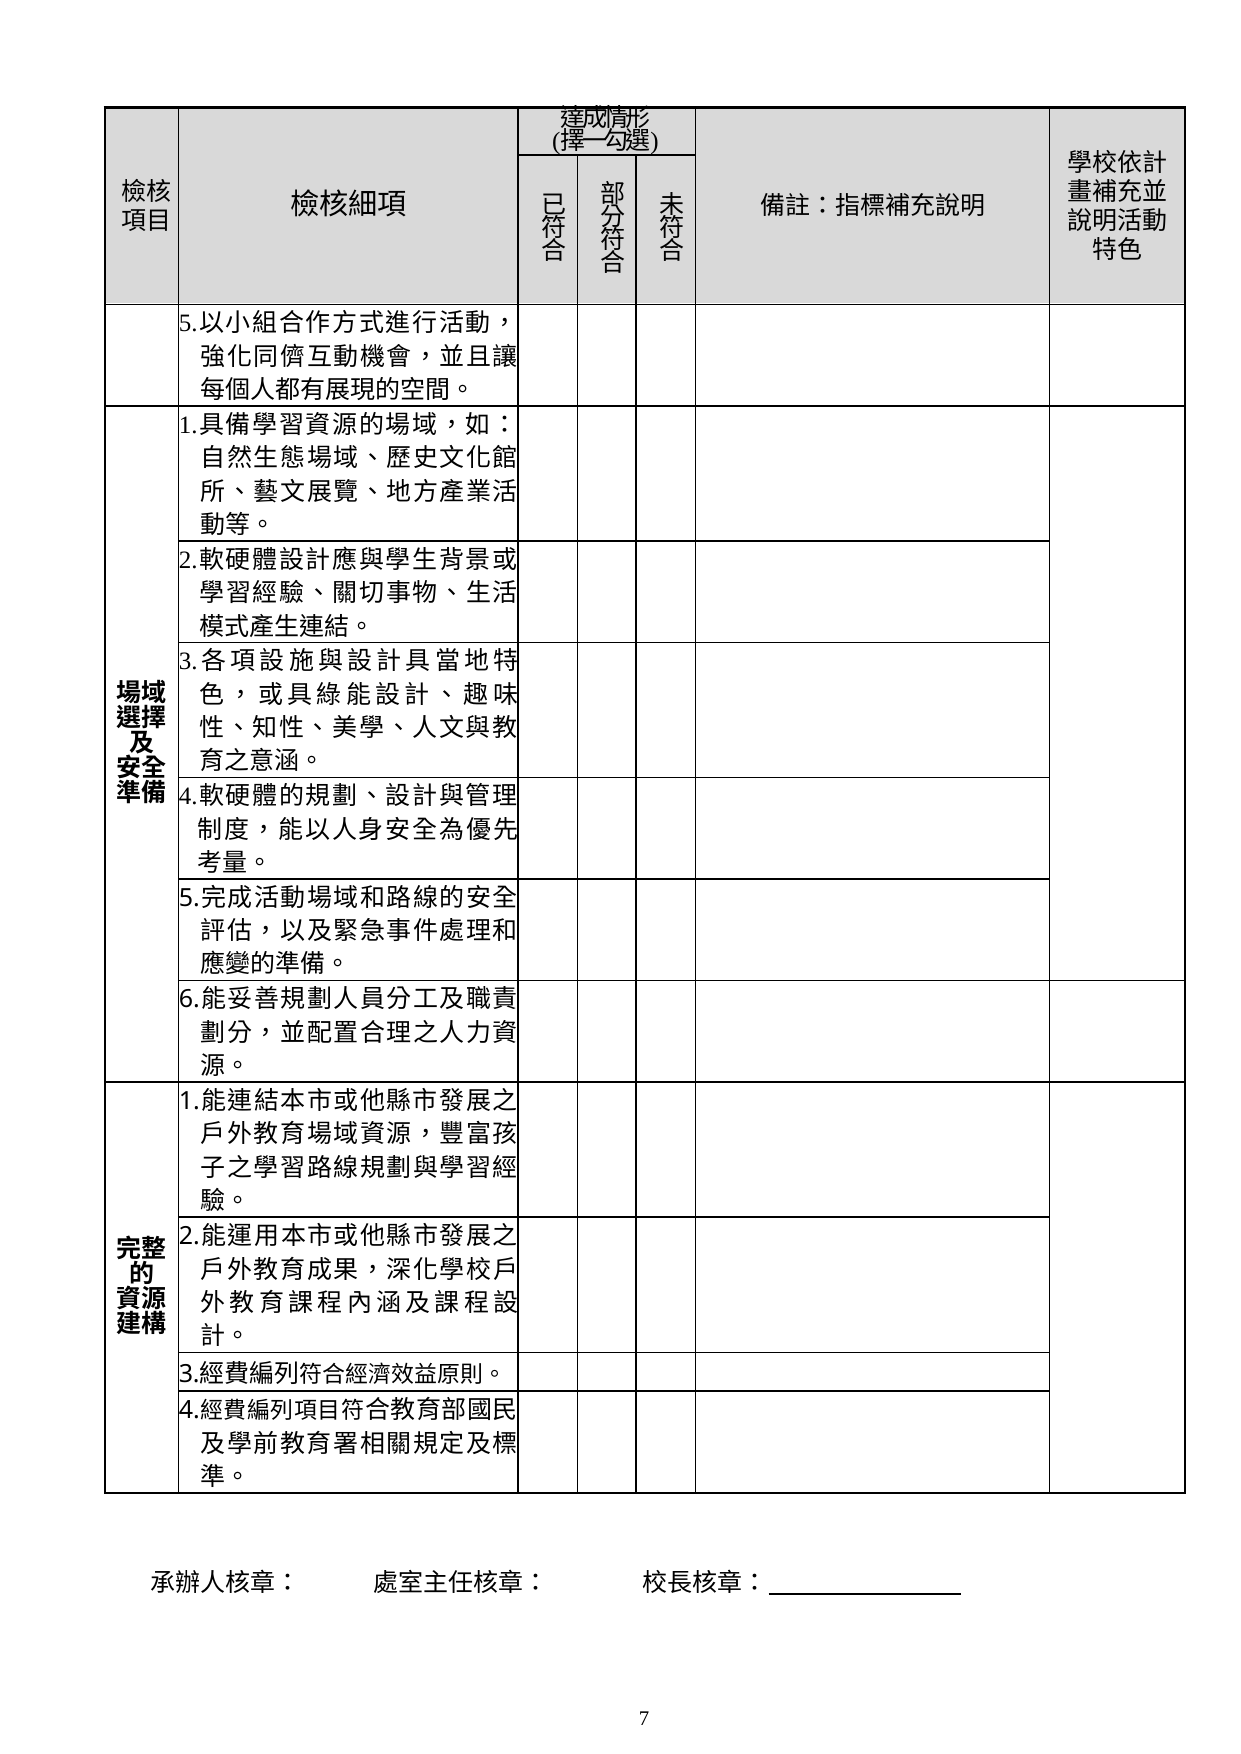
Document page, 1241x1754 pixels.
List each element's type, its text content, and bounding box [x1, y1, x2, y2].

table_cell 3.各項設施與設計具當地特色，或具綠能設計、趣味性、知性、美學、人文與教育之意涵。 [179, 643, 517, 776]
table_cell [637, 1392, 695, 1492]
table_cell [578, 981, 635, 1081]
table_cell 4.軟硬體的規劃、設計與管理制度，能以人身安全為優先考量。 [179, 778, 517, 878]
table_cell 4.經費編列項目符合教育部國民及學前教育署相關規定及標準。 [179, 1392, 517, 1492]
table_cell 未符合 [637, 156, 695, 303]
table_header 備註：指標補充說明 [696, 109, 1049, 303]
table_cell [519, 1083, 577, 1216]
table_header 檢核項目 [106, 109, 178, 303]
table_cell [519, 1218, 577, 1351]
table_cell [637, 778, 695, 878]
table_cell 場域選擇及 安全 準備 [106, 407, 178, 1081]
table_cell [1050, 1083, 1184, 1492]
table_cell 1.具備學習資源的場域，如：自然生態場域、歷史文化館所、藝文展覽、地方產業活動等。 [179, 407, 517, 540]
table_cell [696, 407, 1049, 540]
table_cell 6.能妥善規劃人員分工及職責劃分，並配置合理之人力資源。 [179, 981, 517, 1081]
table_cell 1.能連結本市或他縣市發展之戶外教育場域資源，豐富孩子之學習路線規劃與學習經驗。 [179, 1083, 517, 1216]
table_header 檢核細項 [179, 109, 517, 303]
table_cell [637, 407, 695, 540]
table_cell [578, 305, 635, 405]
table_cell [696, 643, 1049, 776]
table_cell [578, 1083, 635, 1216]
table_cell [637, 880, 695, 979]
table_cell [637, 305, 695, 405]
table_cell [578, 880, 635, 979]
table_cell [519, 305, 577, 405]
table_cell [696, 305, 1049, 405]
table_cell [106, 305, 178, 405]
table_cell [637, 643, 695, 776]
table_cell [519, 1392, 577, 1492]
table_cell [519, 643, 577, 776]
table_cell [637, 981, 695, 1081]
table_cell 2.能運用本市或他縣市發展之戶外教育成果，深化學校戶外教育課程內涵及課程設計。 [179, 1218, 517, 1351]
table_cell [519, 778, 577, 878]
table_cell [578, 542, 635, 642]
table_header 學校依計畫補充並說明活動特色 [1050, 109, 1184, 303]
table_cell 3.經費編列符合經濟效益原則。 [179, 1353, 517, 1390]
table_cell [1050, 981, 1184, 1081]
table_cell [519, 542, 577, 642]
table_cell [1050, 305, 1184, 405]
table_cell 已符合 [519, 156, 577, 303]
table_cell [578, 407, 635, 540]
table_cell [578, 1353, 635, 1390]
table_cell 5.完成活動場域和路線的安全評估，以及緊急事件處理和應變的準備。 [179, 880, 517, 979]
table_cell [578, 778, 635, 878]
table_header 達成情形 (擇一勾選) [519, 109, 695, 154]
table_cell [578, 643, 635, 776]
text 承辦人核章： 處室主任核章： 校長核章： [150, 1562, 1137, 1599]
table_cell [519, 981, 577, 1081]
table_cell [696, 1218, 1049, 1351]
table_cell [1050, 407, 1184, 979]
table_cell 5.以小組合作方式進行活動，強化同儕互動機會，並且讓每個人都有展現的空間。 [179, 305, 517, 405]
table_cell [519, 880, 577, 979]
table_cell [519, 407, 577, 540]
table_cell [519, 1353, 577, 1390]
table_cell [578, 1392, 635, 1492]
table_cell [637, 1218, 695, 1351]
table_cell [696, 1392, 1049, 1492]
table_cell 完整的 資源建構 [106, 1083, 178, 1492]
table_cell [696, 542, 1049, 642]
table_cell [637, 1083, 695, 1216]
table_cell [578, 1218, 635, 1351]
table_cell [696, 1083, 1049, 1216]
table_cell [696, 1353, 1049, 1390]
table_cell [696, 981, 1049, 1081]
table_cell [637, 542, 695, 642]
table_cell [696, 778, 1049, 878]
table_cell 部分符合 [578, 156, 635, 303]
table_cell [696, 880, 1049, 979]
table_cell 2.軟硬體設計應與學生背景或學習經驗、關切事物、生活模式產生連結。 [179, 542, 517, 642]
table_cell [637, 1353, 695, 1390]
